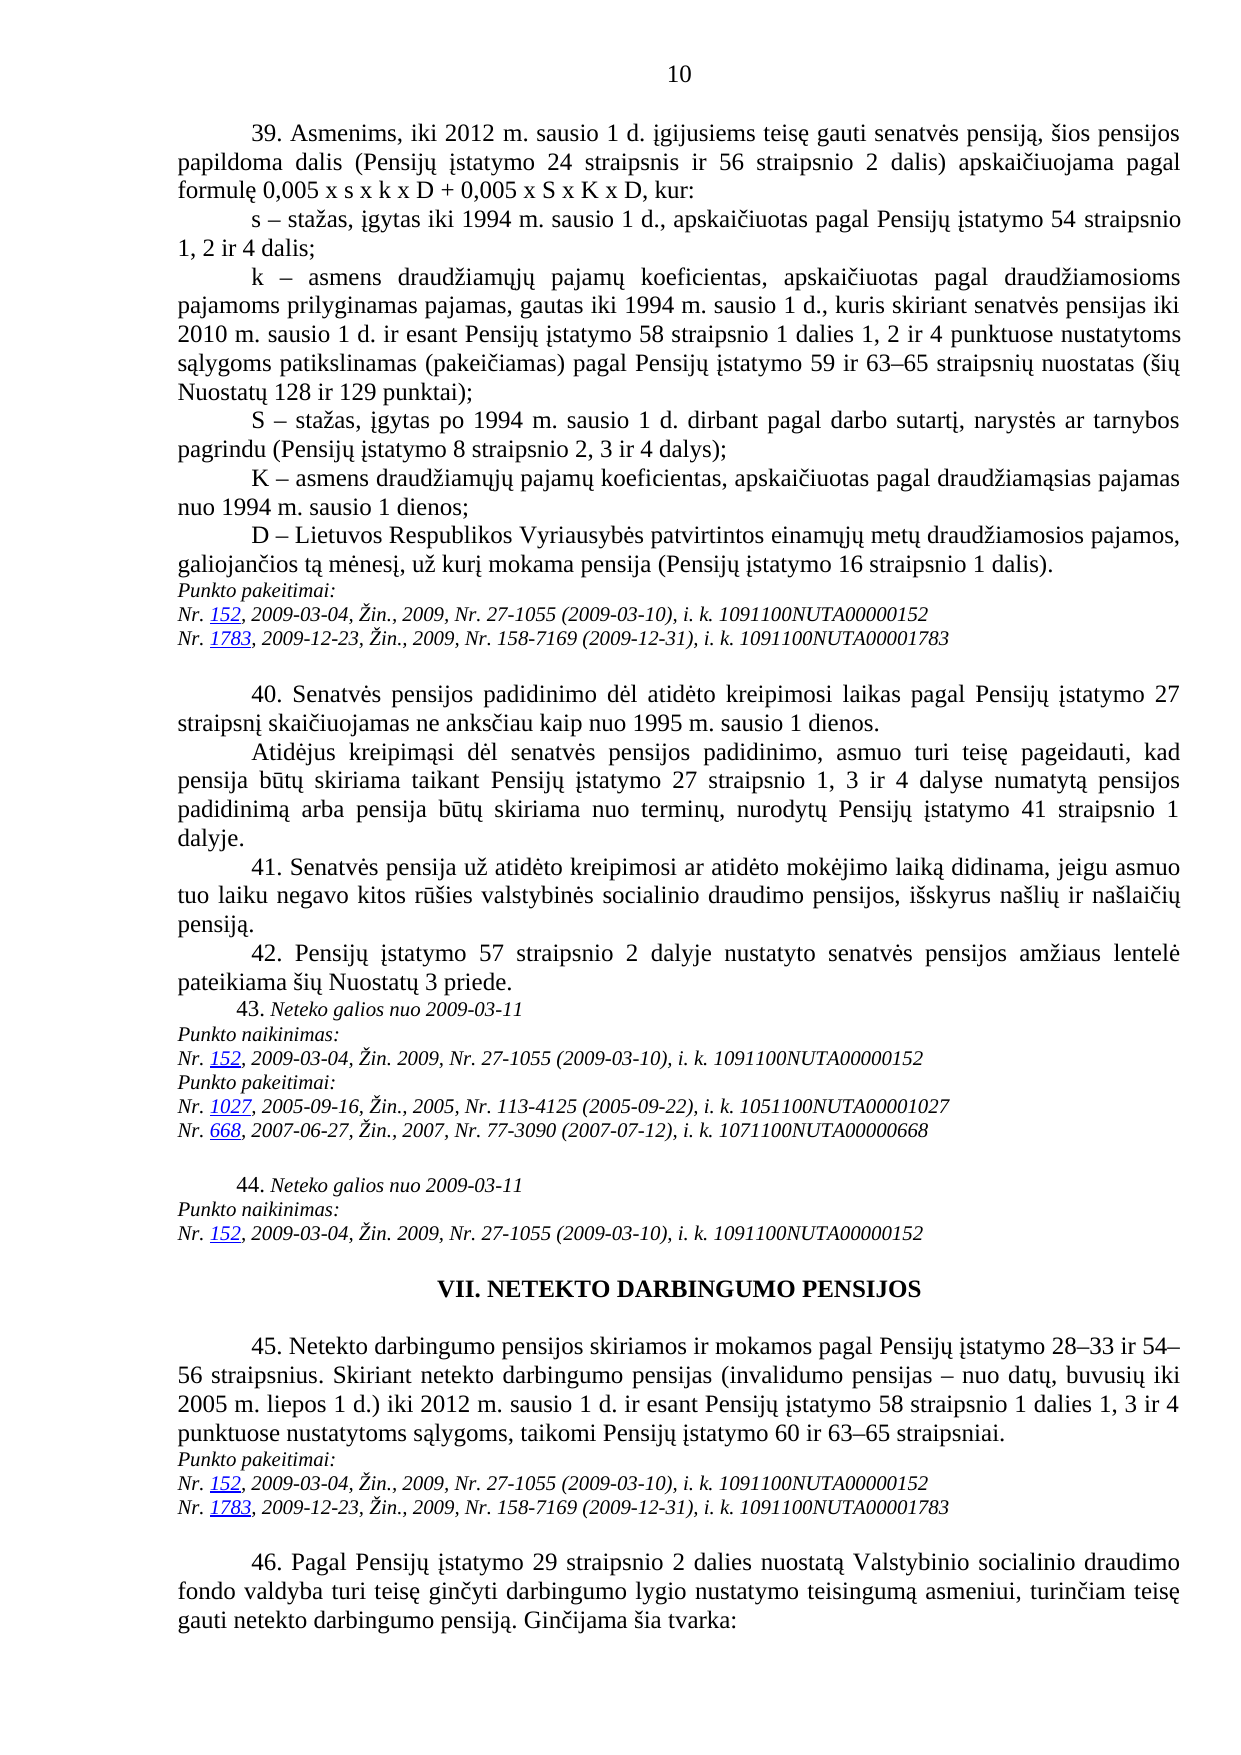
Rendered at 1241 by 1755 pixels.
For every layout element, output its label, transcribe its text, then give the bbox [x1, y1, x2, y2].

text 39. Asmenims, iki 2012 m. sausio 1 d. įgijusiems teisę gauti senatvės pensiją, šios pensijos papildoma dalis (Pensijų įstatymo 24 straipsnis ir 56 straipsnio 2 dalis) apskaičiuojama pagal formulę 0,005 x s x k x D + 0,005 x S x K x D, kur: [177, 118, 1181, 204]
text Nr. 668, 2007-06-27, Žin., 2007, Nr. 77-3090 (2007-07-12), i. k. 1071100NUTA00000668 [177, 1118, 1181, 1142]
text Punkto pakeitimai: [177, 1070, 1181, 1094]
text Punkto pakeitimai: [177, 578, 1181, 602]
text Punkto pakeitimai: [177, 1446, 1181, 1471]
text S – stažas, įgytas po 1994 m. sausio 1 d. dirbant pagal darbo sutartį, narystės ar tarnybos pagrindu (Pensijų įstatymo 8 straipsnio 2, 3 ir 4 dalys); [177, 406, 1181, 463]
text 44. Neteko galios nuo 2009-03-11 [177, 1171, 1181, 1197]
text Nr. 152, 2009-03-04, Žin., 2009, Nr. 27-1055 (2009-03-10), i. k. 1091100NUTA00000152 [177, 1471, 1181, 1494]
text Nr. 152, 2009-03-04, Žin. 2009, Nr. 27-1055 (2009-03-10), i. k. 1091100NUTA00000152 [177, 1046, 1181, 1070]
text 45. Netekto darbingumo pensijos skiriamos ir mokamos pagal Pensijų įstatymo 28–33 ir 54–56 straipsnius. Skiriant netekto darbingumo pensijas (invalidumo pensijas – nuo datų, buvusių iki 2005 m. liepos 1 d.) iki 2012 m. sausio 1 d. ir esant Pensijų įstatymo 58 straipsnio 1 dalies 1, 3 ir 4 punktuose nustatytoms sąlygoms, taikomi Pensijų įstatymo 60 ir 63–65 straipsniai. [177, 1331, 1181, 1446]
text K – asmens draudžiamųjų pajamų koeficientas, apskaičiuotas pagal draudžiamąsias pajamas nuo 1994 m. sausio 1 dienos; [177, 463, 1181, 521]
text s – stažas, įgytas iki 1994 m. sausio 1 d., apskaičiuotas pagal Pensijų įstatymo 54 straipsnio 1, 2 ir 4 dalis; [177, 204, 1181, 262]
text k – asmens draudžiamųjų pajamų koeficientas, apskaičiuotas pagal draudžiamosioms pajamoms prilyginamas pajamas, gautas iki 1994 m. sausio 1 d., kuris skiriant senatvės pensijas iki 2010 m. sausio 1 d. ir esant Pensijų įstatymo 58 straipsnio 1 dalies 1, 2 ir 4 punktuose nustatytoms sąlygoms patikslinamas (pakeičiamas) pagal Pensijų įstatymo 59 ir 63–65 straipsnių nuostatas (šių Nuostatų 128 ir 129 punktai); [177, 262, 1181, 406]
text D – Lietuvos Respublikos Vyriausybės patvirtintos einamųjų metų draudžiamosios pajamos, galiojančios tą mėnesį, už kurį mokama pensija (Pensijų įstatymo 16 straipsnio 1 dalis). [177, 521, 1181, 578]
text VII. NETEKTO DARBINGUMO PENSIJOS [177, 1274, 1181, 1303]
text 42. Pensijų įstatymo 57 straipsnio 2 dalyje nustatyto senatvės pensijos amžiaus lentelė pateikiama šių Nuostatų 3 priede. [177, 938, 1181, 995]
text Nr. 152, 2009-03-04, Žin. 2009, Nr. 27-1055 (2009-03-10), i. k. 1091100NUTA00000152 [177, 1221, 1181, 1245]
text 43. Neteko galios nuo 2009-03-11 [177, 995, 1181, 1022]
text Punkto naikinimas: [177, 1022, 1181, 1046]
text Nr. 1783, 2009-12-23, Žin., 2009, Nr. 158-7169 (2009-12-31), i. k. 1091100NUTA00001783 [177, 626, 1181, 650]
text 40. Senatvės pensijos padidinimo dėl atidėto kreipimosi laikas pagal Pensijų įstatymo 27 straipsnį skaičiuojamas ne anksčiau kaip nuo 1995 m. sausio 1 dienos. [177, 679, 1181, 737]
text Punkto naikinimas: [177, 1197, 1181, 1221]
text Nr. 1027, 2005-09-16, Žin., 2005, Nr. 113-4125 (2005-09-22), i. k. 1051100NUTA00001027 [177, 1094, 1181, 1118]
text Nr. 152, 2009-03-04, Žin., 2009, Nr. 27-1055 (2009-03-10), i. k. 1091100NUTA00000152 [177, 602, 1181, 626]
text Atidėjus kreipimąsi dėl senatvės pensijos padidinimo, asmuo turi teisę pageidauti, kad pensija būtų skiriama taikant Pensijų įstatymo 27 straipsnio 1, 3 ir 4 dalyse numatytą pensijos padidinimą arba pensija būtų skiriama nuo terminų, nurodytų Pensijų įstatymo 41 straipsnio 1 dalyje. [177, 737, 1181, 852]
text 41. Senatvės pensija už atidėto kreipimosi ar atidėto mokėjimo laiką didinama, jeigu asmuo tuo laiku negavo kitos rūšies valstybinės socialinio draudimo pensijos, išskyrus našlių ir našlaičių pensiją. [177, 852, 1181, 938]
text 46. Pagal Pensijų įstatymo 29 straipsnio 2 dalies nuostatą Valstybinio socialinio draudimo fondo valdyba turi teisę ginčyti darbingumo lygio nustatymo teisingumą asmeniui, turinčiam teisę gauti netekto darbingumo pensiją. Ginčijama šia tvarka: [177, 1547, 1181, 1634]
text Nr. 1783, 2009-12-23, Žin., 2009, Nr. 158-7169 (2009-12-31), i. k. 1091100NUTA00001783 [177, 1494, 1181, 1519]
